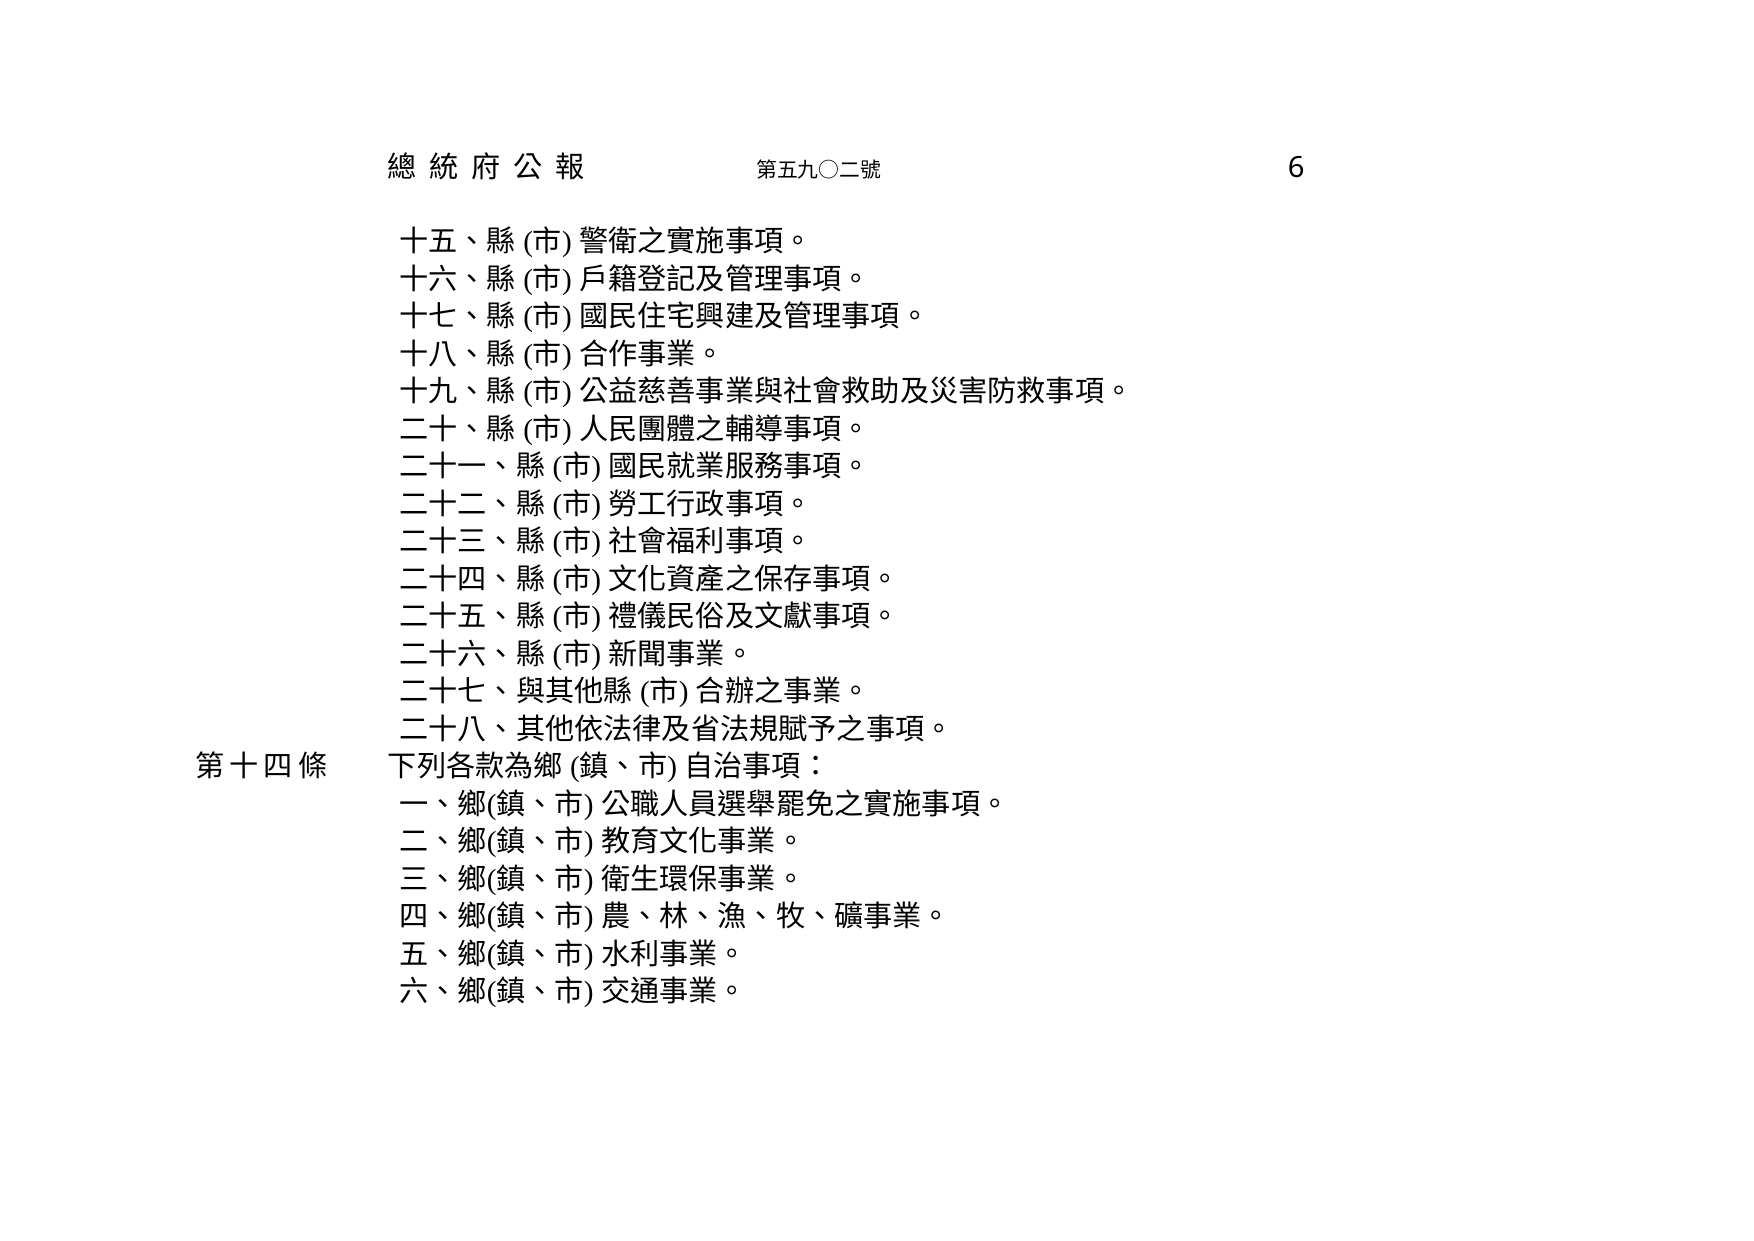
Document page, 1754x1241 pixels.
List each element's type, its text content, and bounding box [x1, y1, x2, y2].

text 十八、縣 (市) 合作事業。 [399, 334, 1559, 372]
text 五、鄉(鎮、市) 水利事業。 [399, 934, 1559, 972]
text 二十七、與其他縣 (市) 合辦之事業。 [399, 672, 1559, 709]
text 六、鄉(鎮、市) 交通事業。 [399, 972, 1559, 1009]
text 二十一、縣 (市) 國民就業服務事項。 [399, 447, 1559, 484]
text 四、鄉(鎮、市) 農、林、漁、牧、礦事業。 [399, 897, 1559, 934]
text 十六、縣 (市) 戶籍登記及管理事項。 [399, 259, 1559, 297]
text 二十六、縣 (市) 新聞事業。 [399, 634, 1559, 672]
text 第十四條 下列各款為鄉 (鎮、市) 自治事項： [195, 747, 1559, 784]
text 二十八、其他依法律及省法規賦予之事項。 [399, 709, 1559, 747]
text 二十五、縣 (市) 禮儀民俗及文獻事項。 [399, 597, 1559, 634]
text 三、鄉(鎮、市) 衛生環保事業。 [399, 859, 1559, 897]
text 二十三、縣 (市) 社會福利事項。 [399, 522, 1559, 559]
text 二十四、縣 (市) 文化資產之保存事項。 [399, 559, 1559, 597]
text 二十、縣 (市) 人民團體之輔導事項。 [399, 409, 1559, 447]
text 二、鄉(鎮、市) 教育文化事業。 [399, 822, 1559, 859]
text 二十二、縣 (市) 勞工行政事項。 [399, 484, 1559, 522]
text 十九、縣 (市) 公益慈善事業與社會救助及災害防救事項。 [399, 372, 1559, 409]
text 十七、縣 (市) 國民住宅興建及管理事項。 [399, 297, 1559, 334]
text 十五、縣 (市) 警衛之實施事項。 [399, 222, 1559, 259]
text 一、鄉(鎮、市) 公職人員選舉罷免之實施事項。 [399, 784, 1559, 822]
